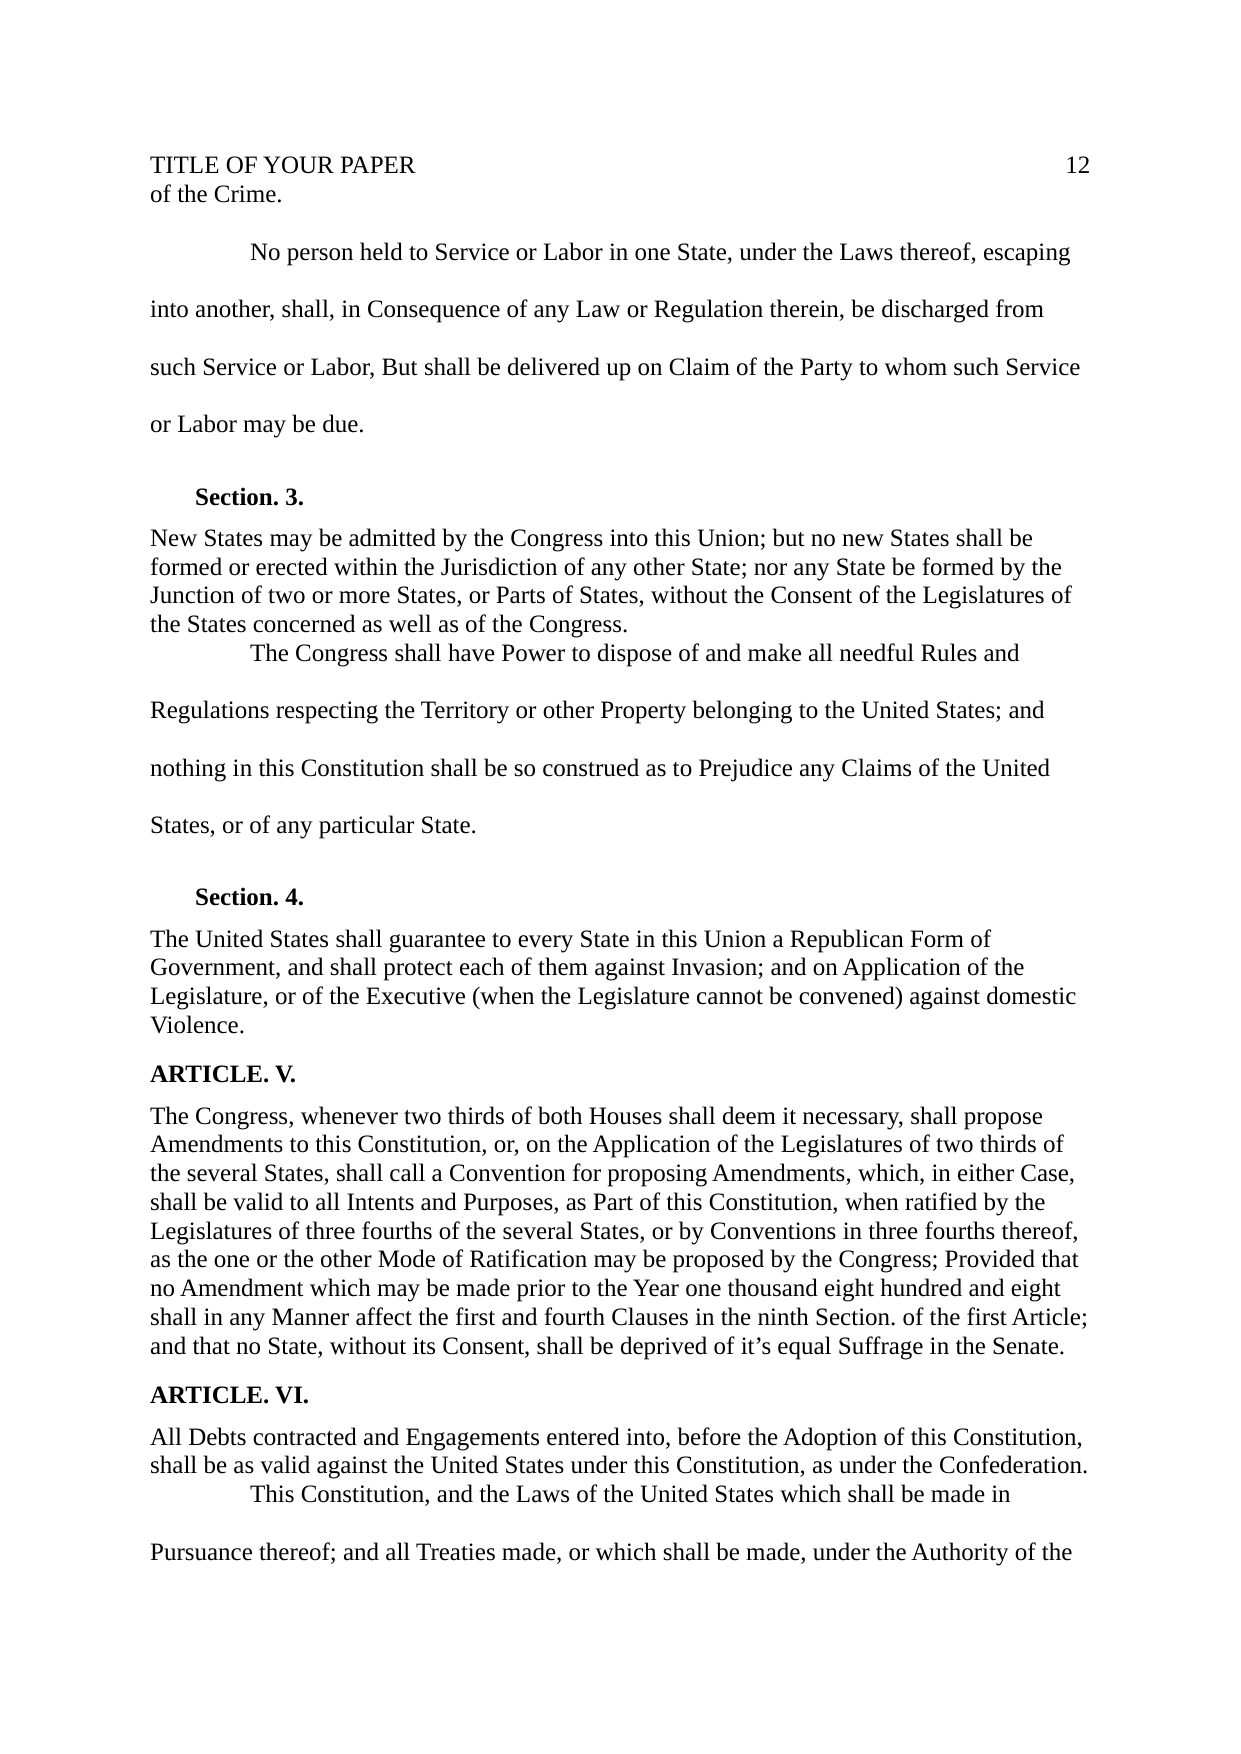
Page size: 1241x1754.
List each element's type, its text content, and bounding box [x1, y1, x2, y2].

text The Congress, whenever two thirds of both Houses shall deem it necessary, shall propose Amendments to this Constitution, or, on the Application of the Legislatures of two thirds of the several States, shall call a Convention for proposing Amendments, which, in either Case, shall be valid to all Intents and Purposes, as Part of this Constitution, when ratified by the Legislatures of three fourths of the several States, or by Conventions in three fourths thereof, as the one or the other Mode of Ratification may be proposed by the Congress; Provided that no Amendment which may be made prior to the Year one thousand eight hundred and eight shall in any Manner affect the first and fourth Clauses in the ninth Section. of the first Article; and that no State, without its Consent, shall be deprived of it’s equal Suffrage in the Senate. [150, 1101, 1090, 1359]
subtitle ARTICLE. V. [150, 1059, 1090, 1088]
text of the Crime. [150, 179, 1090, 208]
text New States may be admitted by the Congress into this Union; but no new States shall be formed or erected within the Jurisdiction of any other State; nor any State be formed by the Junction of two or more States, or Parts of States, without the Consent of the Legislatures of the States concerned as well as of the Congress. [150, 523, 1090, 638]
text The United States shall guarantee to every State in this Union a Republican Form of Government, and shall protect each of them against Invasion; and on Application of the Legislature, or of the Executive (when the Legislature cannot be convened) against domestic Violence. [150, 924, 1090, 1039]
subtitle Section. 4. [195, 882, 1090, 911]
subtitle Section. 3. [195, 482, 1090, 510]
text No person held to Service or Labor in one State, under the Laws thereof, escaping into another, shall, in Consequence of any Law or Regulation therein, be discharged from such Service or Labor, But shall be delivered up on Claim of the Party to whom such Service or Labor may be due. [150, 237, 1090, 438]
subtitle ARTICLE. VI. [150, 1380, 1090, 1409]
text The Congress shall have Power to dispose of and make all needful Rules and Regulations respecting the Territory or other Property belonging to the United States; and nothing in this Constitution shall be so construed as to Prejudice any Claims of the United States, or of any particular State. [150, 638, 1090, 839]
text All Debts contracted and Engagements entered into, before the Adoption of this Constitution, shall be as valid against the United States under this Constitution, as under the Confederation. [150, 1422, 1090, 1479]
text This Constitution, and the Laws of the United States which shall be made in Pursuance thereof; and all Treaties made, or which shall be made, under the Authority of the [150, 1479, 1090, 1565]
